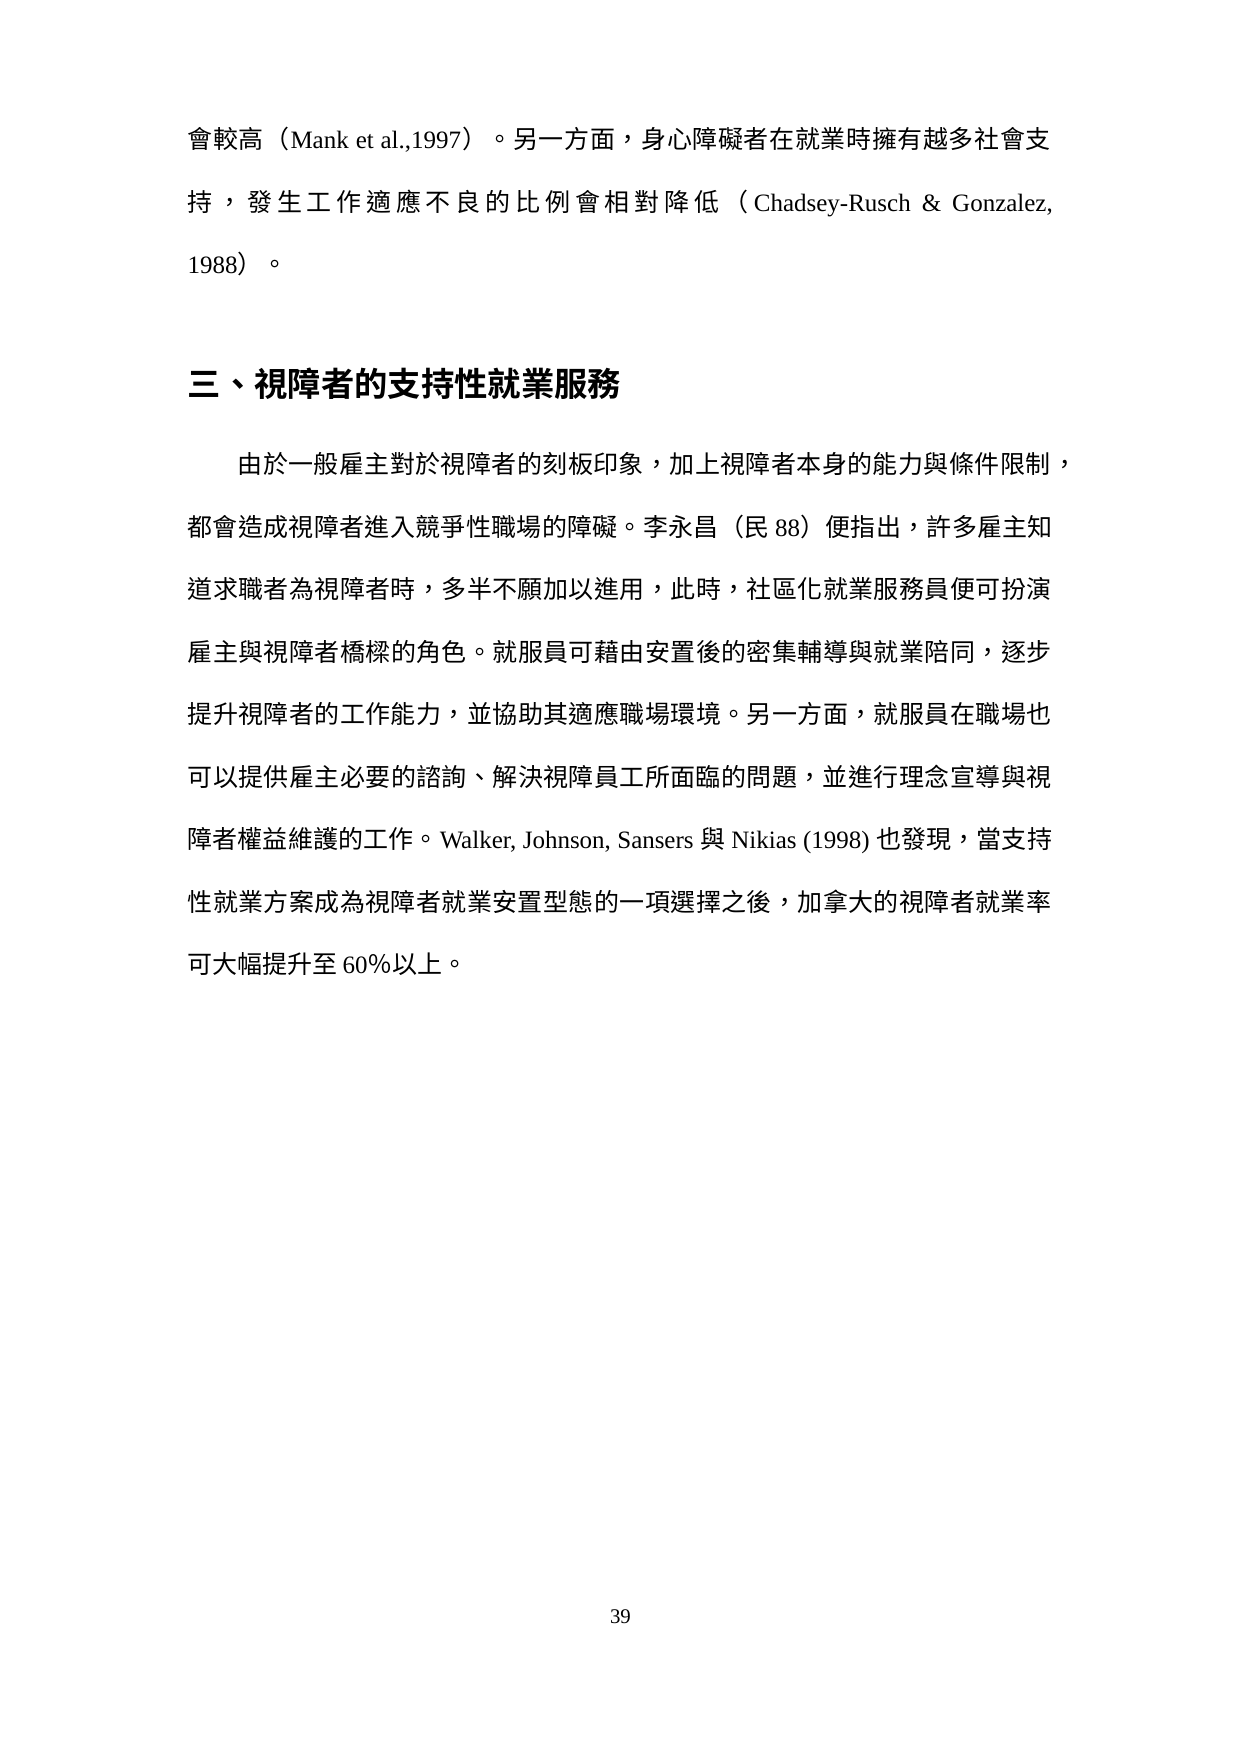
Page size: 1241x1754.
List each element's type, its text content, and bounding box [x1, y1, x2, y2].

text 會較高（Mank et al.,1997）。另一方面，身心障礙者在就業時擁有越多社會支持，發生工作適應不良的比例會相對降低（Chadsey-Rusch & Gonzalez, 1988）。 [187, 96, 1053, 284]
text 三、視障者的支持性就業服務 [187, 340, 1053, 402]
text 由於一般雇主對於視障者的刻板印象，加上視障者本身的能力與條件限制，都會造成視障者進入競爭性職場的障礙。李永昌（民88）便指出，許多雇主知道求職者為視障者時，多半不願加以進用，此時，社區化就業服務員便可扮演雇主與視障者橋樑的角色。就服員可藉由安置後的密集輔導與就業陪同，逐步提升視障者的工作能力，並協助其適應職場環境。另一方面，就服員在職場也可以提供雇主必要的諮詢、解決視障員工所面臨的問題，並進行理念宣導與視障者權益維護的工作。Walker, Johnson, Sansers 與 Nikias (1998) 也發現，當支持性就業方案成為視障者就業安置型態的一項選擇之後，加拿大的視障者就業率可大幅提升至60％以上。 [187, 421, 1053, 984]
